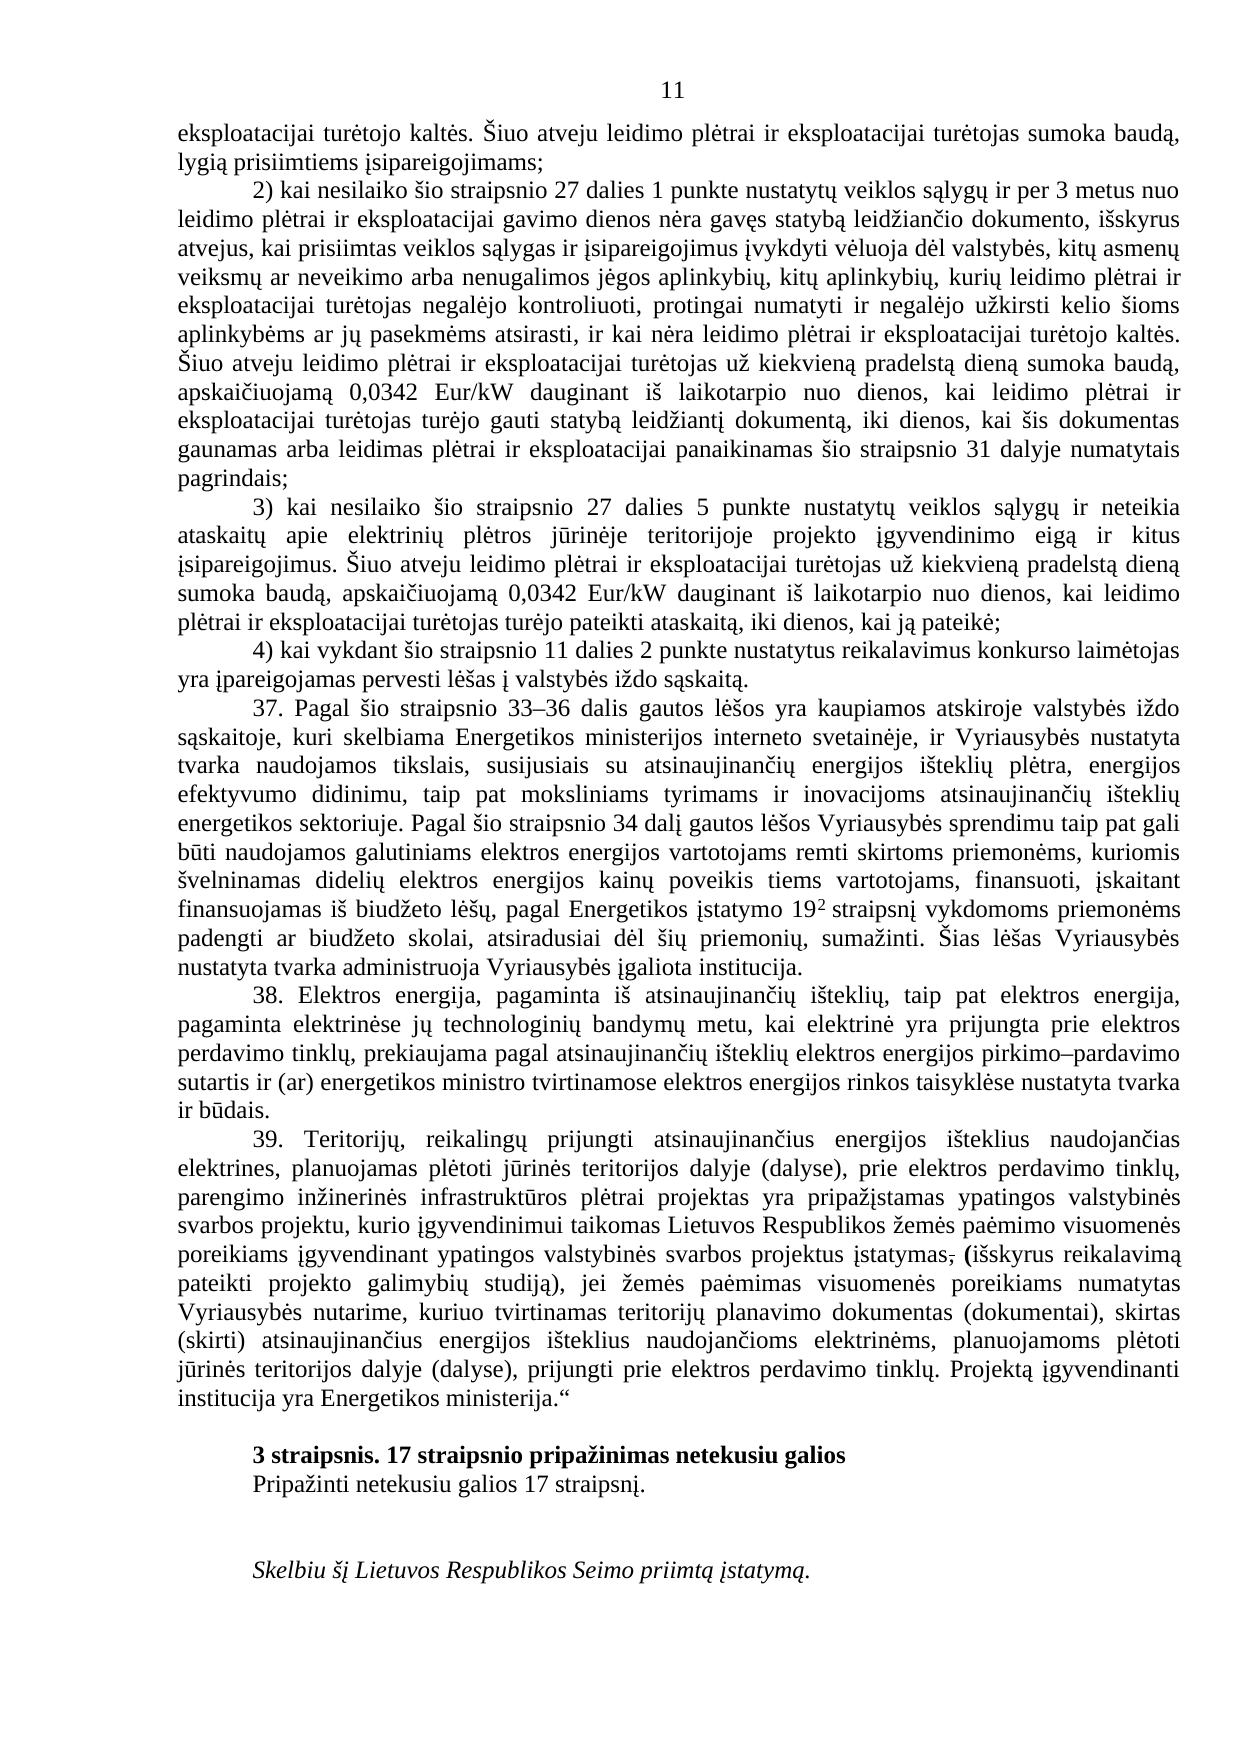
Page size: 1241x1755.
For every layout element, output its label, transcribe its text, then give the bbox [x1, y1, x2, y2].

text 39. Teritorijų, reikalingų prijungti atsinaujinančius energijos išteklius naudojančias elektrines, planuojamas plėtoti jūrinės teritorijos dalyje (dalyse), prie elektros perdavimo tinklų, parengimo inžinerinės infrastruktūros plėtrai projektas yra pripažįstamas ypatingos valstybinės svarbos projektu, kurio įgyvendinimui taikomas Lietuvos Respublikos žemės paėmimo visuomenės poreikiams įgyvendinant ypatingos valstybinės svarbos projektus įstatymas, (išskyrus reikalavimą pateikti projekto galimybių studiją), jei žemės paėmimas visuomenės poreikiams numatytas Vyriausybės nutarime, kuriuo tvirtinamas teritorijų planavimo dokumentas (dokumentai), skirtas (skirti) atsinaujinančius energijos išteklius naudojančioms elektrinėms, planuojamoms plėtoti jūrinės teritorijos dalyje (dalyse), prijungti prie elektros perdavimo tinklų. Projektą įgyvendinanti institucija yra Energetikos ministerija.“ [177, 1124, 1181, 1412]
text 38. Elektros energija, pagaminta iš atsinaujinančių išteklių, taip pat elektros energija, pagaminta elektrinėse jų technologinių bandymų metu, kai elektrinė yra prijungta prie elektros perdavimo tinklų, prekiaujama pagal atsinaujinančių išteklių elektros energijos pirkimo–pardavimo sutartis ir (ar) energetikos ministro tvirtinamose elektros energijos rinkos taisyklėse nustatyta tvarka ir būdais. [177, 981, 1181, 1124]
text 2) kai nesilaiko šio straipsnio 27 dalies 1 punkte nustatytų veiklos sąlygų ir per 3 metus nuo leidimo plėtrai ir eksploatacijai gavimo dienos nėra gavęs statybą leidžiančio dokumento, išskyrus atvejus, kai prisiimtas veiklos sąlygas ir įsipareigojimus įvykdyti vėluoja dėl valstybės, kitų asmenų veiksmų ar neveikimo arba nenugalimos jėgos aplinkybių, kitų aplinkybių, kurių leidimo plėtrai ir eksploatacijai turėtojas negalėjo kontroliuoti, protingai numatyti ir negalėjo užkirsti kelio šioms aplinkybėms ar jų pasekmėms atsirasti, ir kai nėra leidimo plėtrai ir eksploatacijai turėtojo kaltės. Šiuo atveju leidimo plėtrai ir eksploatacijai turėtojas už kiekvieną pradelstą dieną sumoka baudą, apskaičiuojamą 0,0342 Eur/kW dauginant iš laikotarpio nuo dienos, kai leidimo plėtrai ir eksploatacijai turėtojas turėjo gauti statybą leidžiantį dokumentą, iki dienos, kai šis dokumentas gaunamas arba leidimas plėtrai ir eksploatacijai panaikinamas šio straipsnio 31 dalyje numatytais pagrindais; [177, 176, 1181, 492]
text eksploatacijai turėtojo kaltės. Šiuo atveju leidimo plėtrai ir eksploatacijai turėtojas sumoka baudą, lygią prisiimtiems įsipareigojimams; [177, 118, 1181, 176]
text 4) kai vykdant šio straipsnio 11 dalies 2 punkte nustatytus reikalavimus konkurso laimėtojas yra įpareigojamas pervesti lėšas į valstybės iždo sąskaitą. [177, 636, 1181, 693]
text Pripažinti netekusiu galios 17 straipsnį. [177, 1469, 1181, 1498]
text 3) kai nesilaiko šio straipsnio 27 dalies 5 punkte nustatytų veiklos sąlygų ir neteikia ataskaitų apie elektrinių plėtros jūrinėje teritorijoje projekto įgyvendinimo eigą ir kitus įsipareigojimus. Šiuo atveju leidimo plėtrai ir eksploatacijai turėtojas už kiekvieną pradelstą dieną sumoka baudą, apskaičiuojamą 0,0342 Eur/kW dauginant iš laikotarpio nuo dienos, kai leidimo plėtrai ir eksploatacijai turėtojas turėjo pateikti ataskaitą, iki dienos, kai ją pateikė; [177, 492, 1181, 636]
text Skelbiu šį Lietuvos Respublikos Seimo priimtą įstatymą. [177, 1556, 1181, 1584]
text 3 straipsnis. 17 straipsnio pripažinimas netekusiu galios [177, 1441, 1181, 1469]
text 37. Pagal šio straipsnio 33–36 dalis gautos lėšos yra kaupiamos atskiroje valstybės iždo sąskaitoje, kuri skelbiama Energetikos ministerijos interneto svetainėje, ir Vyriausybės nustatyta tvarka naudojamos tikslais, susijusiais su atsinaujinančių energijos išteklių plėtra, energijos efektyvumo didinimu, taip pat moksliniams tyrimams ir inovacijoms atsinaujinančių išteklių energetikos sektoriuje. Pagal šio straipsnio 34 dalį gautos lėšos Vyriausybės sprendimu taip pat gali būti naudojamos galutiniams elektros energijos vartotojams remti skirtoms priemonėms, kuriomis švelninamas didelių elektros energijos kainų poveikis tiems vartotojams, finansuoti, įskaitant finansuojamas iš biudžeto lėšų, pagal Energetikos įstatymo 192 straipsnį vykdomoms priemonėms padengti ar biudžeto skolai, atsiradusiai dėl šių priemonių, sumažinti. Šias lėšas Vyriausybės nustatyta tvarka administruoja Vyriausybės įgaliota institucija. [177, 693, 1181, 981]
